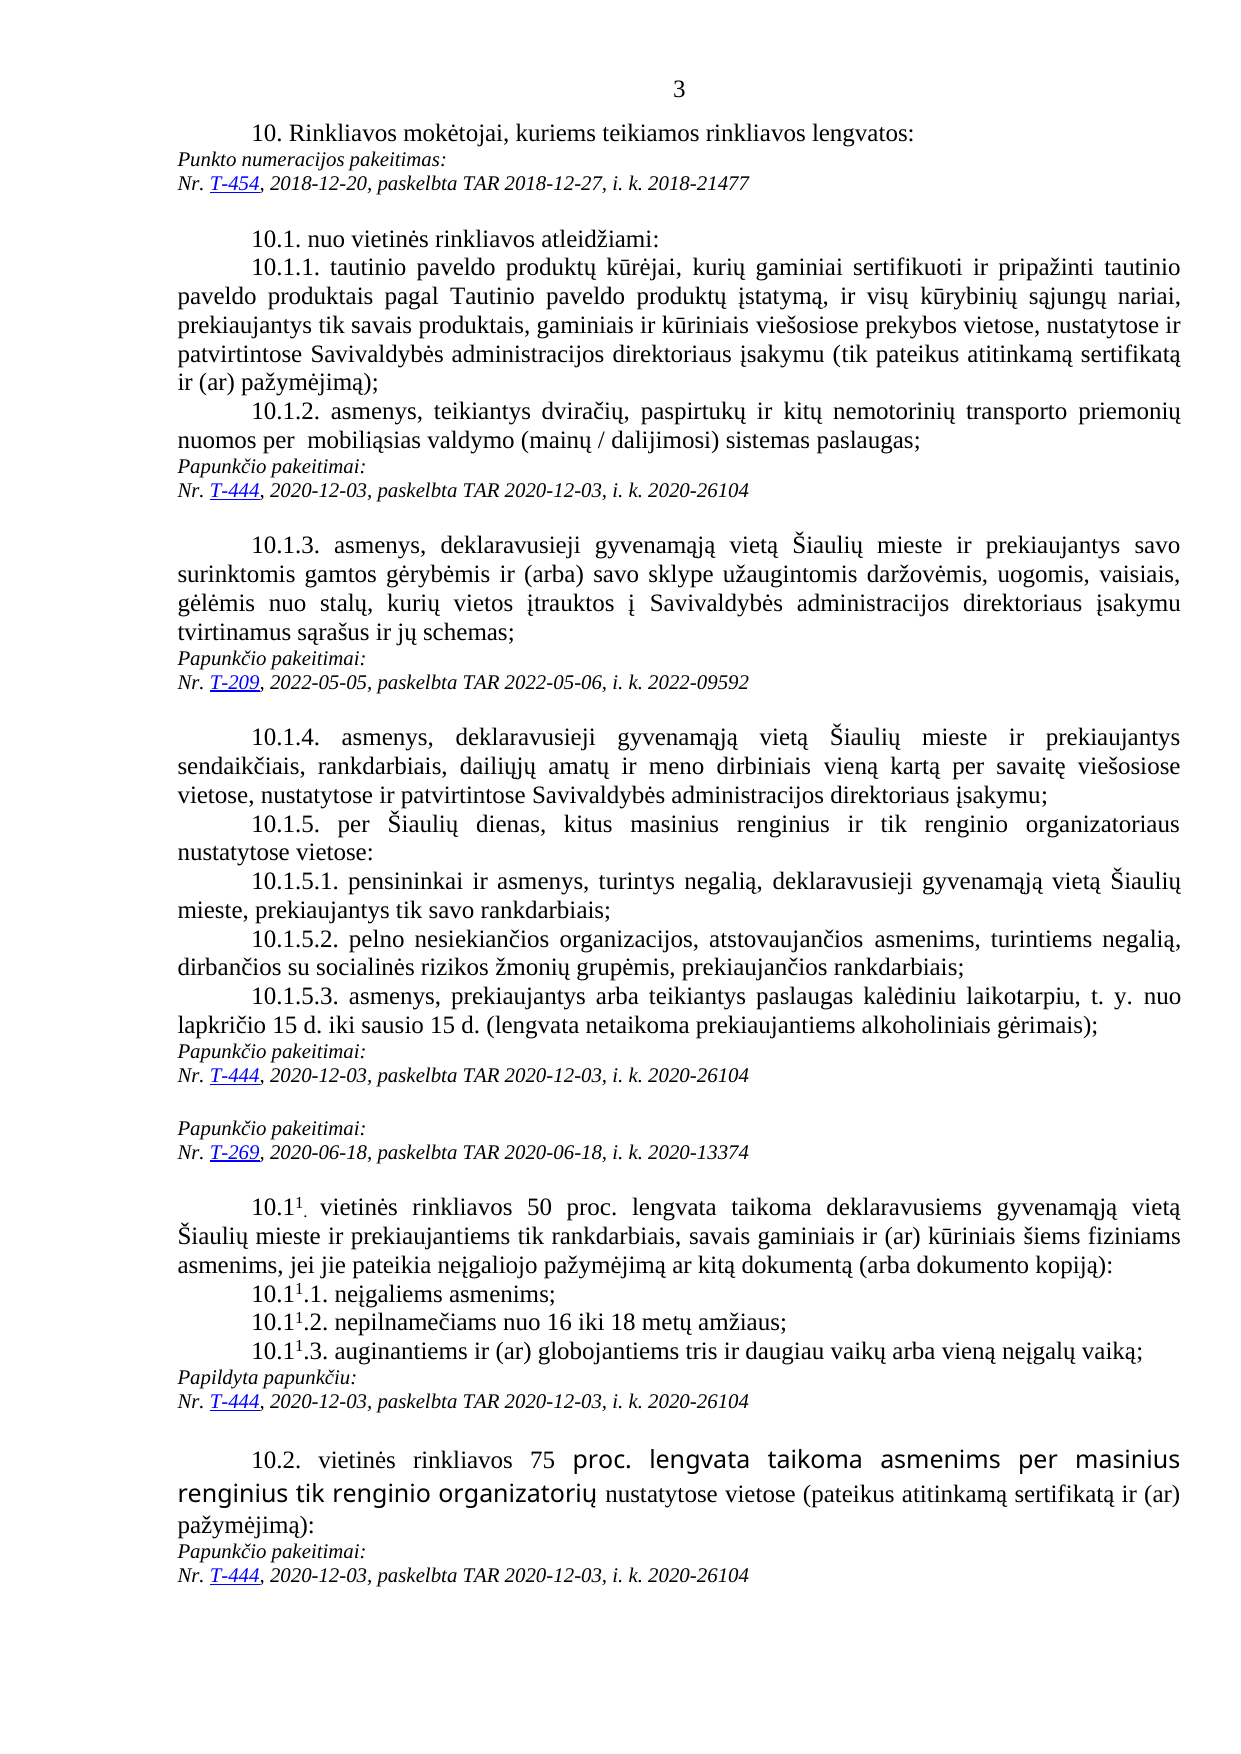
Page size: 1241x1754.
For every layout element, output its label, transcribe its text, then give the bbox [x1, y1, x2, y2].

text 10.11.1. neįgaliems asmenims; [177, 1279, 1181, 1307]
text Nr. T-209, 2022-05-05, paskelbta TAR 2022-05-06, i. k. 2022-09592 [177, 670, 1181, 694]
text Nr. T-444, 2020-12-03, paskelbta TAR 2020-12-03, i. k. 2020-26104 [177, 1063, 1181, 1087]
text Nr. T-454, 2018-12-20, paskelbta TAR 2018-12-27, i. k. 2018-21477 [177, 171, 1181, 195]
text Papunkčio pakeitimai: [177, 646, 1181, 670]
text Papildyta papunkčiu: [177, 1365, 1181, 1389]
text 10.11. vietinės rinkliavos 50 proc. lengvata taikoma deklaravusiems gyvenamąją vietą Šiaulių mieste ir prekiaujantiems tik rankdarbiais, savais gaminiais ir (ar) kūriniais šiems fiziniams asmenims, jei jie pateikia neįgaliojo pažymėjimą ar kitą dokumentą (arba dokumento kopiją): [177, 1192, 1181, 1279]
text 10.1.5. per Šiaulių dienas, kitus masinius renginius ir tik renginio organizatoriaus nustatytose vietose: [177, 809, 1181, 866]
text 10.2. vietinės rinkliavos 75 proc. lengvata taikoma asmenims per masinius renginius tik renginio organizatorių nustatytose vietose (pateikus atitinkamą sertifikatą ir (ar) pažymėjimą): [177, 1442, 1181, 1539]
text Punkto numeracijos pakeitimas: [177, 147, 1181, 171]
text Papunkčio pakeitimai: [177, 1116, 1181, 1140]
text 10.1.5.2. pelno nesiekiančios organizacijos, atstovaujančios asmenims, turintiems negalią, dirbančios su socialinės rizikos žmonių grupėmis, prekiaujančios rankdarbiais; [177, 924, 1181, 981]
text 10.1.5.1. pensininkai ir asmenys, turintys negalią, deklaravusieji gyvenamąją vietą Šiaulių mieste, prekiaujantys tik savo rankdarbiais; [177, 866, 1181, 924]
text 10.1.3. asmenys, deklaravusieji gyvenamąją vietą Šiaulių mieste ir prekiaujantys savo surinktomis gamtos gėrybėmis ir (arba) savo sklype užaugintomis daržovėmis, uogomis, vaisiais, gėlėmis nuo stalų, kurių vietos įtrauktos į Savivaldybės administracijos direktoriaus įsakymu tvirtinamus sąrašus ir jų schemas; [177, 531, 1181, 646]
text Papunkčio pakeitimai: [177, 1039, 1181, 1063]
text Papunkčio pakeitimai: [177, 1539, 1181, 1563]
text 10.1. nuo vietinės rinkliavos atleidžiami: [177, 224, 1181, 252]
text 10.1.1. tautinio paveldo produktų kūrėjai, kurių gaminiai sertifikuoti ir pripažinti tautinio paveldo produktais pagal Tautinio paveldo produktų įstatymą, ir visų kūrybinių sąjungų nariai, prekiaujantys tik savais produktais, gaminiais ir kūriniais viešosiose prekybos vietose, nustatytose ir patvirtintose Savivaldybės administracijos direktoriaus įsakymu (tik pateikus atitinkamą sertifikatą ir (ar) pažymėjimą); [177, 252, 1181, 396]
text Nr. T-444, 2020-12-03, paskelbta TAR 2020-12-03, i. k. 2020-26104 [177, 1389, 1181, 1413]
text Nr. T-444, 2020-12-03, paskelbta TAR 2020-12-03, i. k. 2020-26104 [177, 478, 1181, 502]
text 10.1.2. asmenys, teikiantys dviračių, paspirtukų ir kitų nemotorinių transporto priemonių nuomos per mobiliąsias valdymo (mainų / dalijimosi) sistemas paslaugas; [177, 396, 1181, 454]
text Nr. T-444, 2020-12-03, paskelbta TAR 2020-12-03, i. k. 2020-26104 [177, 1563, 1181, 1587]
text 10.11.3. auginantiems ir (ar) globojantiems tris ir daugiau vaikų arba vieną neįgalų vaiką; [177, 1336, 1181, 1365]
text 10.1.5.3. asmenys, prekiaujantys arba teikiantys paslaugas kalėdiniu laikotarpiu, t. y. nuo lapkričio 15 d. iki sausio 15 d. (lengvata netaikoma prekiaujantiems alkoholiniais gėrimais); [177, 981, 1181, 1039]
text 10.11.2. nepilnamečiams nuo 16 iki 18 metų amžiaus; [177, 1307, 1181, 1336]
text Papunkčio pakeitimai: [177, 454, 1181, 478]
text 10.1.4. asmenys, deklaravusieji gyvenamąją vietą Šiaulių mieste ir prekiaujantys sendaikčiais, rankdarbiais, dailiųjų amatų ir meno dirbiniais vieną kartą per savaitę viešosiose vietose, nustatytose ir patvirtintose Savivaldybės administracijos direktoriaus įsakymu; [177, 722, 1181, 809]
text Nr. T-269, 2020-06-18, paskelbta TAR 2020-06-18, i. k. 2020-13374 [177, 1140, 1181, 1164]
text 10. Rinkliavos mokėtojai, kuriems teikiamos rinkliavos lengvatos: [177, 118, 1181, 147]
